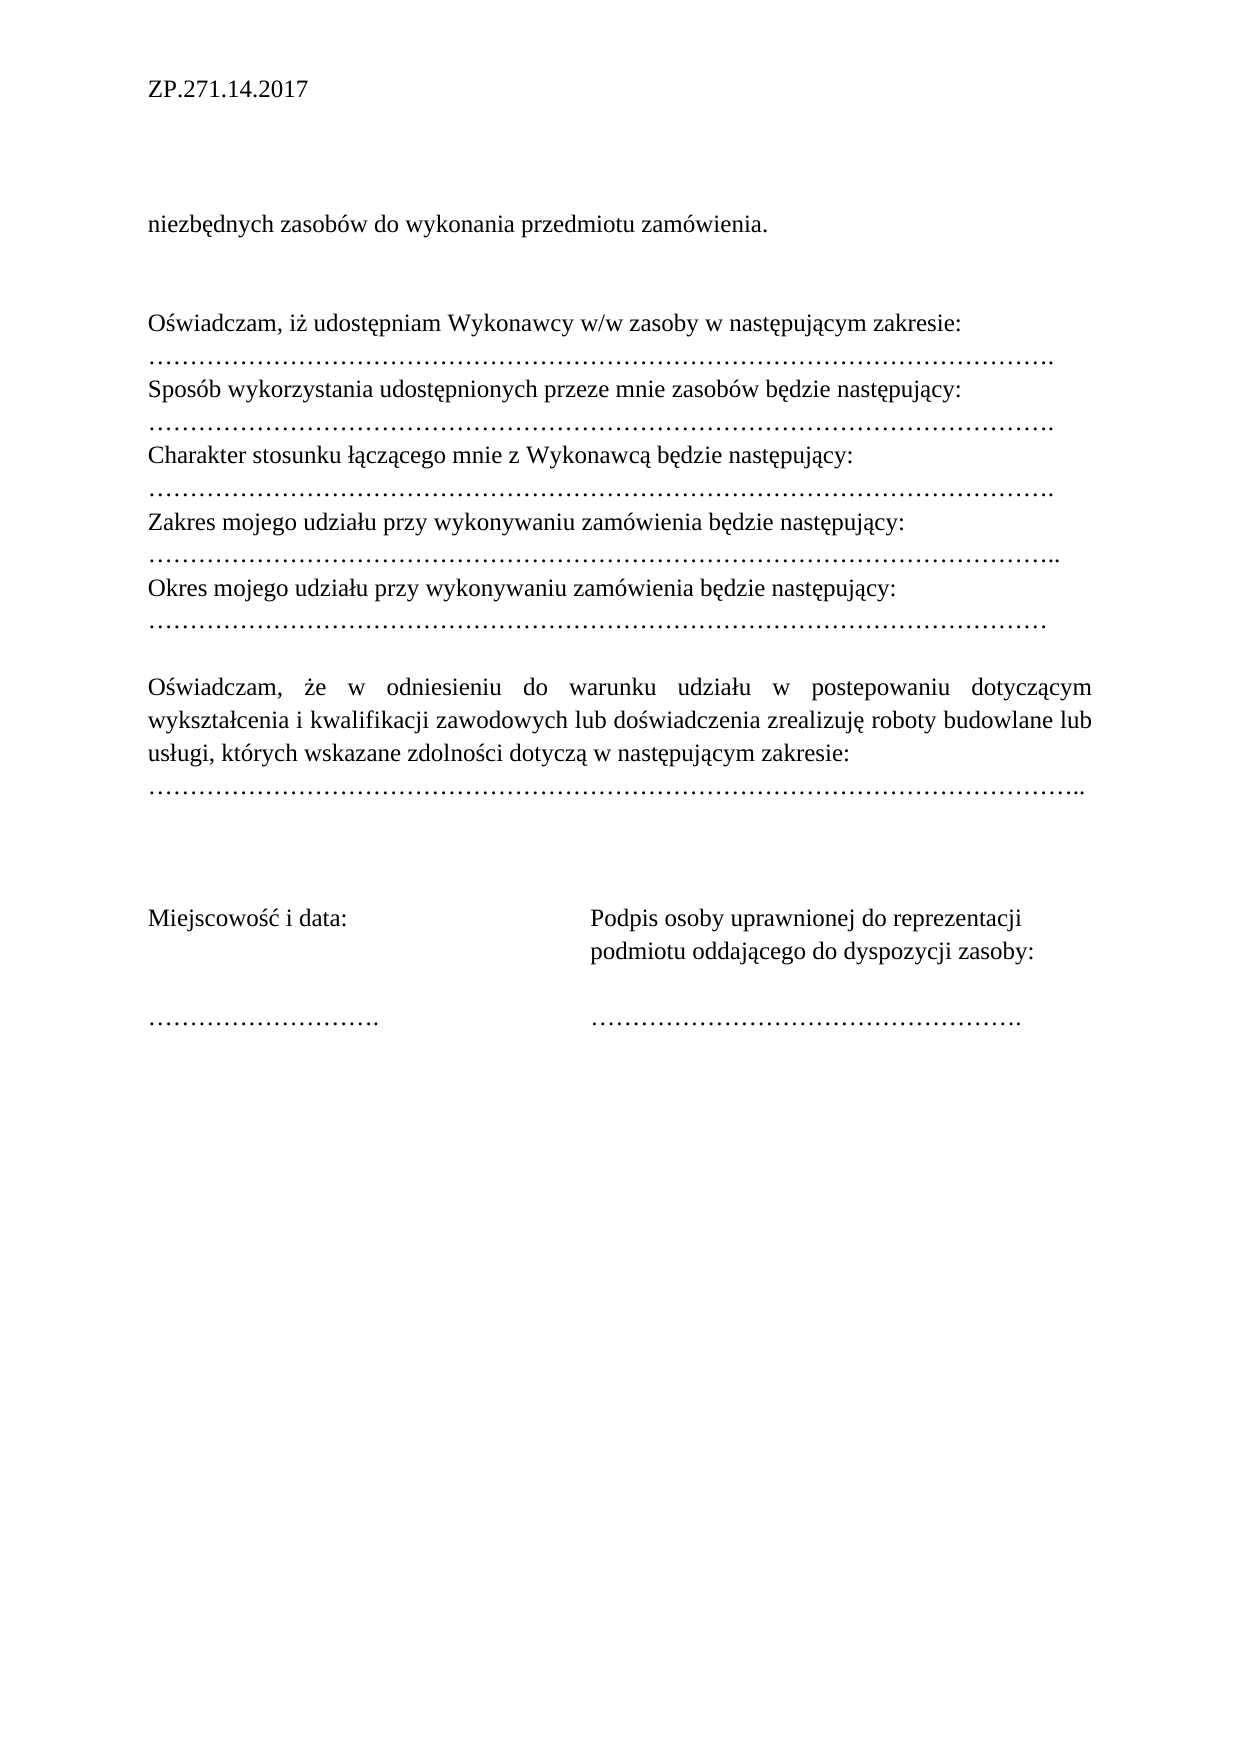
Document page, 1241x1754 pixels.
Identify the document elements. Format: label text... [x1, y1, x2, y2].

text Oświadczam, że w odniesieniu do warunku udziału w postepowaniu dotyczącym wykształcenia i kwalifikacji zawodowych lub doświadczenia zrealizuję roboty budowlane lub usługi, których wskazane zdolności dotyczą w następującym zakresie: [148, 672, 1093, 766]
text Zakres mojego udziału przy wykonywaniu zamówienia będzie następujący: [148, 507, 1093, 535]
text podmiotu oddającego do dyspozycji zasoby: [148, 936, 1093, 964]
text niezbędnych zasobów do wykonania przedmiotu zamówienia. [148, 209, 1093, 238]
text ………………………………………………………………………………………………. [148, 473, 1093, 502]
text Charakter stosunku łączącego mnie z Wykonawcą będzie następujący: [148, 441, 1093, 469]
text Sposób wykorzystania udostępnionych przeze mnie zasobów będzie następujący: [148, 374, 1093, 403]
text Oświadczam, iż udostępniam Wykonawcy w/w zasoby w następującym zakresie: [148, 308, 1093, 337]
text ……………………………………………………………………………………………….. [148, 539, 1093, 568]
text ………………………………………………………………………………………………. [148, 341, 1093, 370]
text ………………………. ……………………………………………. [148, 1002, 1093, 1031]
text Miejscowość i data: Podpis osoby uprawnionej do reprezentacji [148, 903, 1093, 932]
text ……………………………………………………………………………………………… [148, 606, 1093, 634]
text Okres mojego udziału przy wykonywaniu zamówienia będzie następujący: [148, 573, 1093, 601]
text ………………………………………………………………………………………………. [148, 407, 1093, 436]
text ………………………………………………………………………………………………….. [148, 771, 1093, 799]
